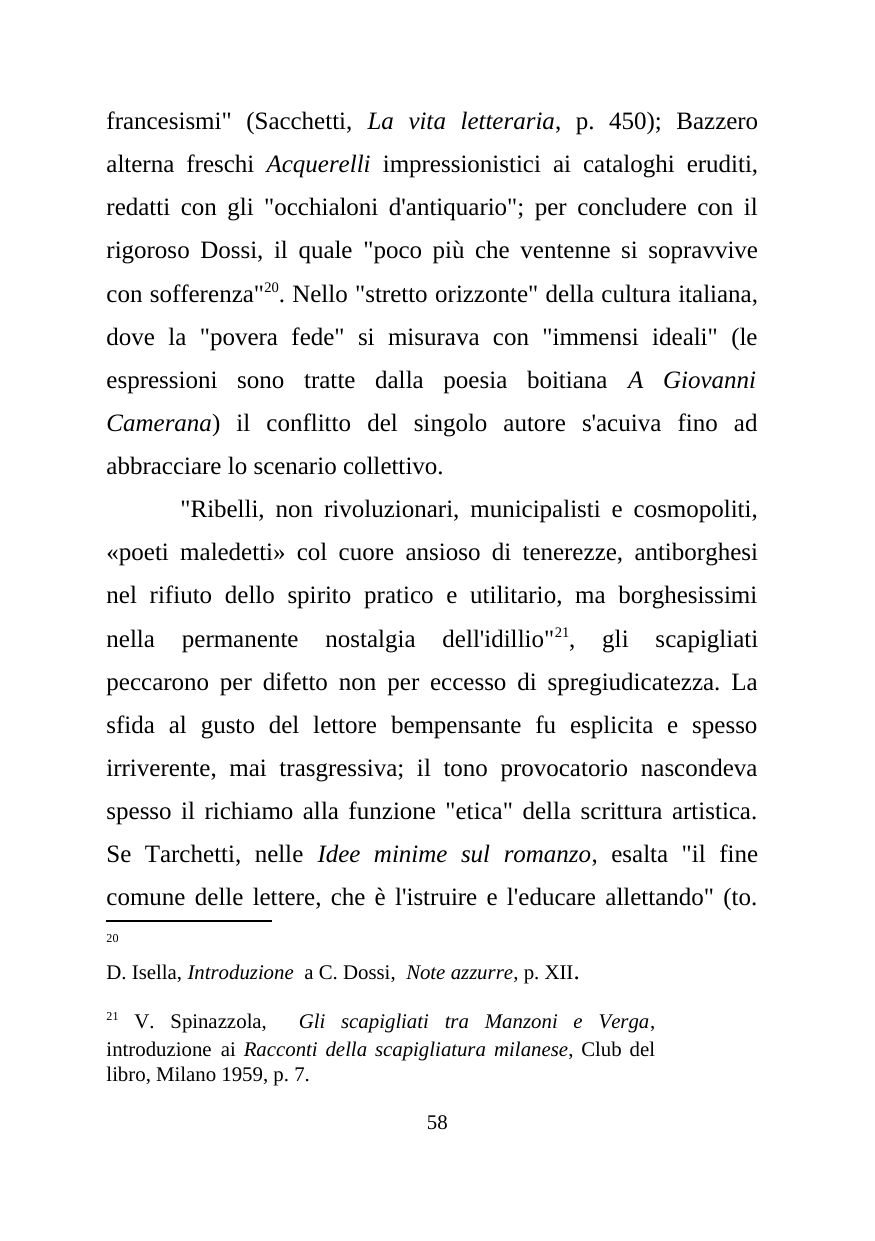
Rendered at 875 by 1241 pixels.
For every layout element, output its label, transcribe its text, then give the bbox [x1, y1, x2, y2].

text "Ribelli, non rivoluzionari, municipalisti e cosmopoliti, «poeti maledetti» col cuore ansioso di tenerezze, antiborghesi nel rifiuto dello spirito pratico e utilitario, ma borghesissimi nella permanente nostalgia dell'idillio", gli scapigliati peccarono per difetto non per eccesso di spregiudicatezza. La sfida al gusto del lettore bempensante fu esplicita e spesso irriverente, mai trasgressiva; il tono provocatorio nascondeva spesso il richiamo alla funzione "etica" della scrittura artistica. Se Tarchetti, nelle Idee minime sul romanzo, esalta "il fine comune delle lettere, che è l'istruire e l'educare allettando" (to. [106, 494, 758, 911]
text francesismi" (Sacchetti, La vita letteraria, p. 450); Bazzero alterna freschi Acquerelli impressionistici ai cataloghi eruditi, redatti con gli "occhialoni d'antiquario"; per concludere con il rigoroso Dossi, il quale "poco più che ventenne si sopravvive con sofferenza". Nello "stretto orizzonte" della cultura italiana, dove la "povera fede" si misurava con "immensi ideali" (le espressioni sono tratte dalla poesia boitiana A Giovanni Camerana) il conflitto del singolo autore s'acuiva fino ad abbracciare lo scenario collettivo. [106, 106, 758, 480]
text V. Spinazzola, Gli scapigliati tra Manzoni e Verga, introduzione ai Racconti della scapigliatura milanese, Club del libro, Milano 1959, p. 7. [106, 1009, 655, 1086]
text D. Isella, Introduzione a C. Dossi, Note azzurre, p. XII. [106, 956, 768, 985]
